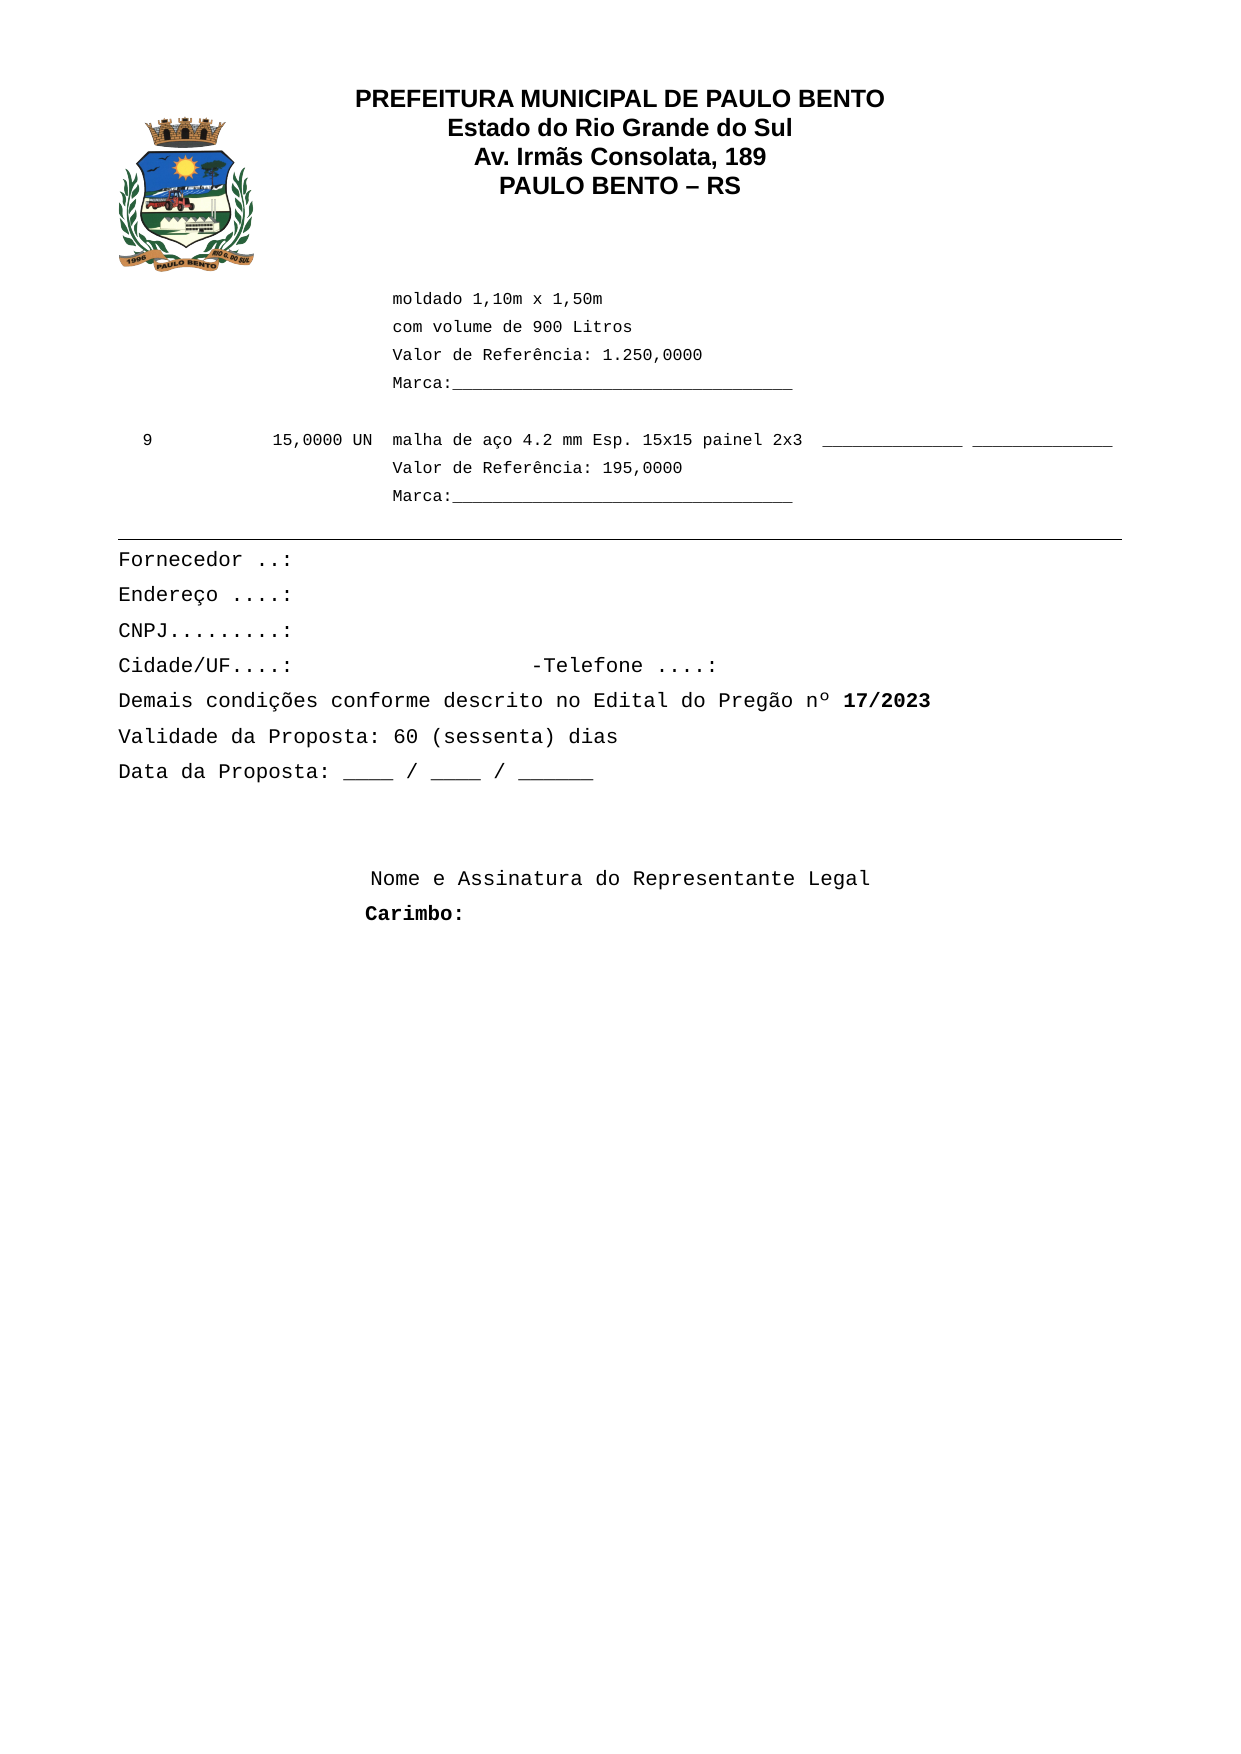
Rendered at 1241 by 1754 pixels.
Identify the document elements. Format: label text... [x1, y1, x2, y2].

picture [118, 116, 254, 272]
text Endereço ....: [118, 584, 1122, 608]
text Data da Proposta: ____ / ____ / ______ [118, 761, 1122, 785]
text moldado 1,10m x 1,50m com volume de 900 Litros Valor de Referência: 1.250,0000 Marca:__________________________________ 9 15,0000 UN malha de aço 4.2 mm Esp. 15x15 painel 2x3 ______________ ______________ Valor de Referência: 195,0000 Marca:__________________________________ [118, 286, 1122, 539]
text Carimbo: [118, 903, 1122, 927]
text Cidade/UF....: -Telefone ....: [118, 655, 1122, 679]
text Fornecedor ..: [118, 549, 1122, 572]
text Nome e Assinatura do Representante Legal [118, 868, 1122, 891]
text Demais condições conforme descrito no Edital do Pregão nº 17/2023 [118, 691, 1122, 714]
text Validade da Proposta: 60 (sessenta) dias [118, 726, 1122, 749]
text CNPJ.........: [118, 620, 1122, 643]
